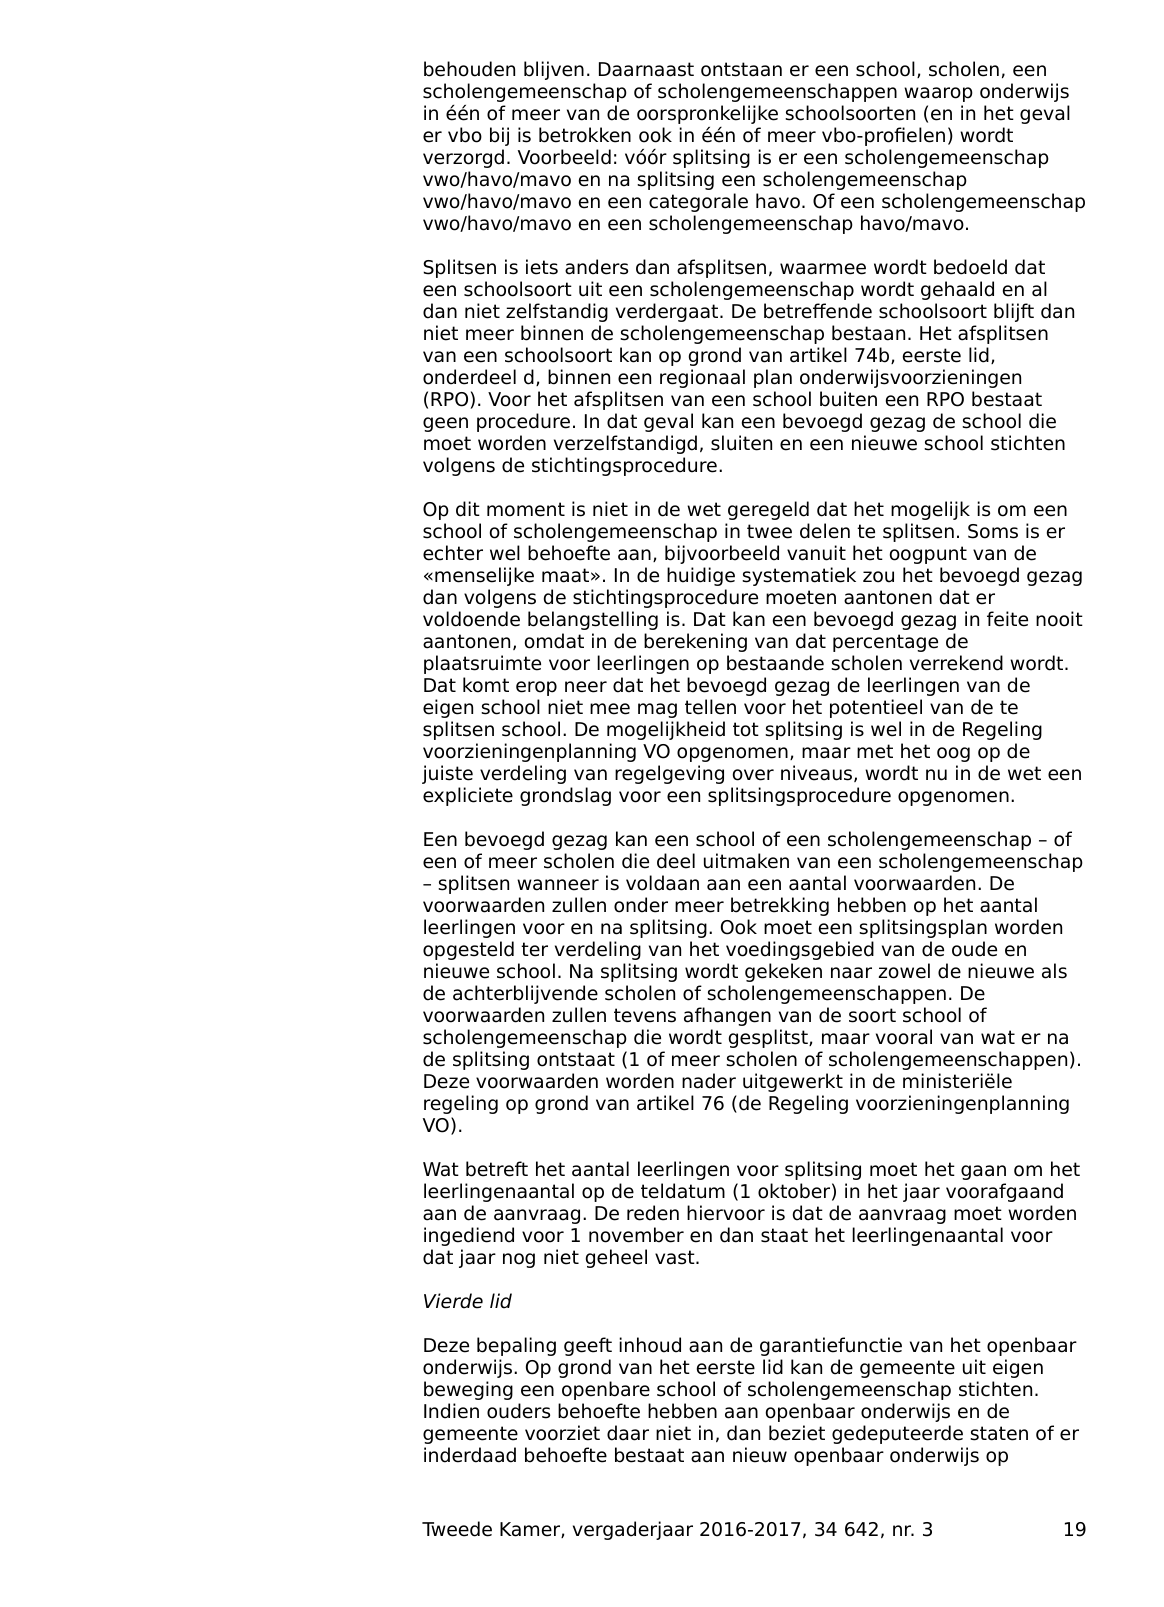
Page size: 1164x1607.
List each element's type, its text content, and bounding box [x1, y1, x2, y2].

text Wat betreft het aantal leerlingen voor splitsing moet het gaan om het leerlingenaantal op de teldatum (1 oktober) in het jaar voorafgaand aan de aanvraag. De reden hiervoor is dat de aanvraag moet worden ingediend voor 1 november en dan staat het leerlingenaantal voor dat jaar nog niet geheel vast. [422, 1159, 1087, 1269]
subtitle Vierde lid [422, 1291, 1087, 1313]
text Op dit moment is niet in de wet geregeld dat het mogelijk is om een school of scholengemeenschap in twee delen te splitsen. Soms is er echter wel behoefte aan, bijvoorbeeld vanuit het oogpunt van de «menselijke maat». In de huidige systematiek zou het bevoegd gezag dan volgens de stichtingsprocedure moeten aantonen dat er voldoende belangstelling is. Dat kan een bevoegd gezag in feite nooit aantonen, omdat in de berekening van dat percentage de plaatsruimte voor leerlingen op bestaande scholen verrekend wordt. Dat komt erop neer dat het bevoegd gezag de leerlingen van de eigen school niet mee mag tellen voor het potentieel van de te splitsen school. De mogelijkheid tot splitsing is wel in de Regeling voorzieningenplanning VO opgenomen, maar met het oog op de juiste verdeling van regelgeving over niveaus, wordt nu in de wet een expliciete grondslag voor een splitsingsprocedure opgenomen. [422, 499, 1087, 807]
text Deze bepaling geeft inhoud aan de garantiefunctie van het openbaar onderwijs. Op grond van het eerste lid kan de gemeente uit eigen beweging een openbare school of scholengemeenschap stichten. Indien ouders behoefte hebben aan openbaar onderwijs en de gemeente voorziet daar niet in, dan beziet gedeputeerde staten of er inderdaad behoefte bestaat aan nieuw openbaar onderwijs op [422, 1335, 1087, 1467]
text Een bevoegd gezag kan een school of een scholengemeenschap – of een of meer scholen die deel uitmaken van een scholengemeenschap – splitsen wanneer is voldaan aan een aantal voorwaarden. De voorwaarden zullen onder meer betrekking hebben op het aantal leerlingen voor en na splitsing. Ook moet een splitsingsplan worden opgesteld ter verdeling van het voedingsgebied van de oude en nieuwe school. Na splitsing wordt gekeken naar zowel de nieuwe als de achterblijvende scholen of scholengemeenschappen. De voorwaarden zullen tevens afhangen van de soort school of scholengemeenschap die wordt gesplitst, maar vooral van wat er na de splitsing ontstaat (1 of meer scholen of scholengemeenschappen). Deze voorwaarden worden nader uitgewerkt in de ministeriële regeling op grond van artikel 76 (de Regeling voorzieningenplanning VO). [422, 829, 1087, 1137]
text behouden blijven. Daarnaast ontstaan er een school, scholen, een scholengemeenschap of scholengemeenschappen waarop onderwijs in één of meer van de oorspronkelijke schoolsoorten (en in het geval er vbo bij is betrokken ook in één of meer vbo-profielen) wordt verzorgd. Voorbeeld: vóór splitsing is er een scholengemeenschap vwo/havo/mavo en na splitsing een scholengemeenschap vwo/havo/mavo en een categorale havo. Of een scholengemeenschap vwo/havo/mavo en een scholengemeenschap havo/mavo. [422, 59, 1087, 235]
text Splitsen is iets anders dan afsplitsen, waarmee wordt bedoeld dat een schoolsoort uit een scholengemeenschap wordt gehaald en al dan niet zelfstandig verdergaat. De betreffende schoolsoort blijft dan niet meer binnen de scholengemeenschap bestaan. Het afsplitsen van een schoolsoort kan op grond van artikel 74b, eerste lid, onderdeel d, binnen een regionaal plan onderwijsvoorzieningen (RPO). Voor het afsplitsen van een school buiten een RPO bestaat geen procedure. In dat geval kan een bevoegd gezag de school die moet worden verzelfstandigd, sluiten en een nieuwe school stichten volgens de stichtingsprocedure. [422, 257, 1087, 477]
